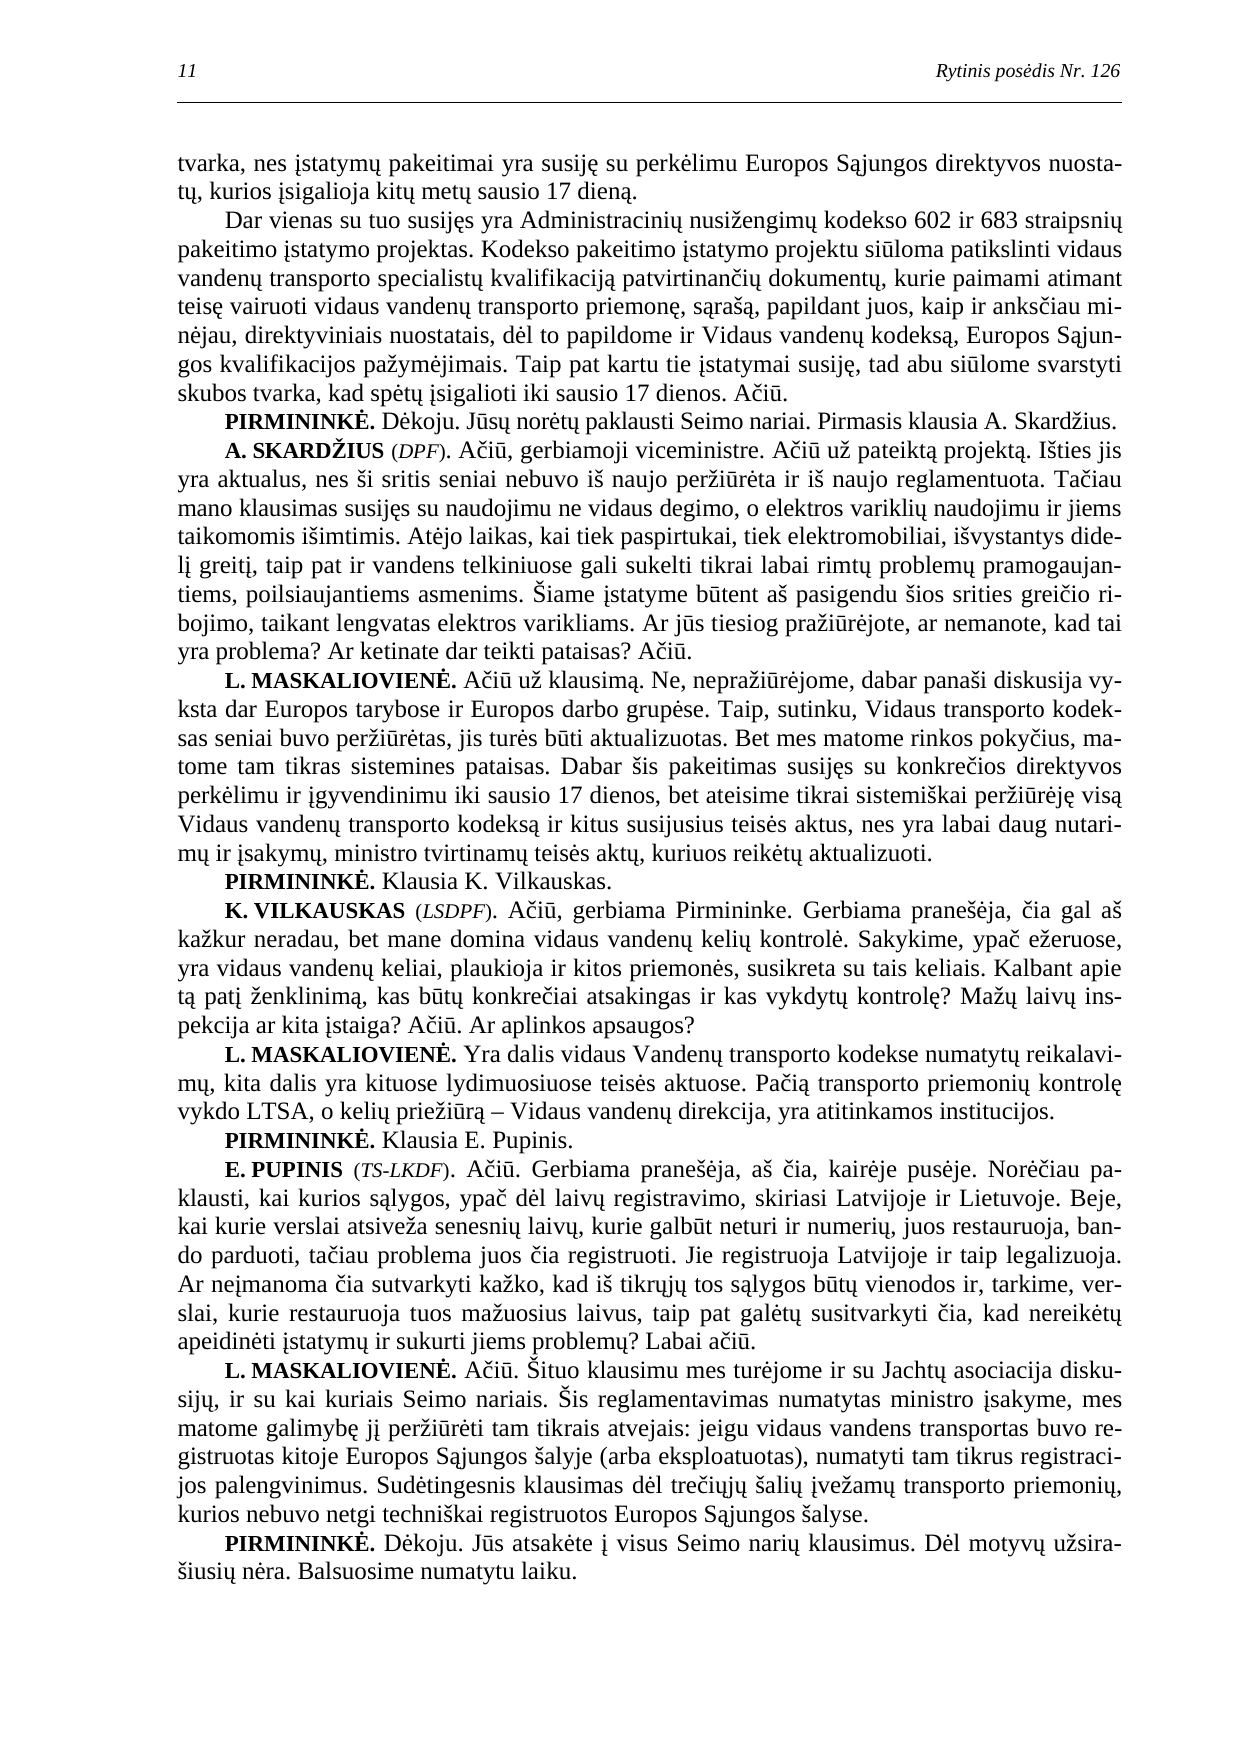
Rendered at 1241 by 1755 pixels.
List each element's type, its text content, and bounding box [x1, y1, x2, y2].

text tvar­ka, nes įsta­ty­mų pa­kei­ti­mai yra su­si­ję su per­kė­li­mu Eu­ro­pos Są­jun­gos di­rek­ty­vos nuo­sta­tų, ku­rios įsi­ga­lio­ja ki­tų me­tų sau­sio 17 die­ną. [177, 148, 1122, 205]
text E. PUPINIS (TS-LKDF). Ačiū. Ger­bia­ma pra­ne­šė­ja, aš čia, kai­rė­je pu­sė­je. No­rė­čiau pa­klaus­ti, kai ku­rios są­ly­gos, ypač dėl lai­vų re­gist­ra­vi­mo, ski­ria­si Lat­vi­jo­je ir Lie­tu­vo­je. Be­je, kai ku­rie ver­slai at­si­ve­ža se­nes­nių lai­vų, ku­rie gal­būt ne­tu­ri ir nu­me­rių, juos res­tau­ruo­ja, ban­do par­duo­ti, ta­čiau pro­ble­ma juos čia re­gist­ruo­ti. Jie re­gist­ruo­ja Lat­vi­jo­je ir taip le­ga­li­zuo­ja. Ar ne­įma­no­ma čia su­tvar­ky­ti kaž­ko, kad iš tik­rų­jų tos są­ly­gos bū­tų vie­no­dos ir, tar­ki­me, ver­slai, ku­rie res­tau­ruo­ja tuos ma­žuo­sius lai­vus, taip pat ga­lė­tų su­si­tvar­ky­ti čia, kad ne­rei­kė­tų apei­di­nė­ti įsta­ty­mų ir su­kur­ti jiems pro­ble­mų? La­bai ačiū. [177, 1154, 1122, 1355]
text K. VILKAUSKAS (LSDPF). Ačiū, ger­bia­ma Pir­mi­nin­ke. Ger­bia­ma pra­ne­šė­ja, čia gal aš kaž­kur ne­ra­dau, bet ma­ne do­mi­na vi­daus van­de­nų ke­lių kon­tro­lė. Sa­ky­ki­me, ypač eže­ruo­se, yra vi­daus van­de­nų ke­liai, plau­kio­ja ir ki­tos prie­mo­nės, su­si­kre­ta su tais ke­liais. Kal­bant apie tą pa­tį žen­kli­ni­mą, kas bū­tų kon­kre­čiai at­sa­kin­gas ir kas vyk­dy­tų kon­tro­lę? Ma­žų lai­vų ins­pek­ci­ja ar ki­ta įstai­ga? Ačiū. Ar ap­lin­kos ap­sau­gos? [177, 895, 1122, 1039]
text L. MASKALIOVIENĖ. Yra da­lis vi­daus Van­de­nų trans­por­to ko­dek­se nu­ma­ty­tų rei­ka­la­vi­mų, ki­ta da­lis yra ki­tuo­se ly­di­muo­siuo­se tei­sės ak­tuo­se. Pa­čią trans­por­to prie­mo­nių kon­tro­lę vyk­do LTSA, o ke­lių prie­žiū­rą – Vi­daus van­de­nų di­rek­ci­ja, yra ati­tin­ka­mos ins­ti­tu­ci­jos. [177, 1039, 1122, 1125]
text PIRMININKĖ. Klau­sia E. Pu­pi­nis. [177, 1125, 1122, 1154]
text L. MASKALIOVIENĖ. Ačiū. Ši­tuo klau­si­mu mes tu­rė­jo­me ir su Jach­tų aso­cia­ci­ja dis­ku­si­jų, ir su kai ku­riais Sei­mo na­riais. Šis reg­la­men­ta­vi­mas nu­ma­ty­tas mi­nist­ro įsa­ky­me, mes ma­to­me ga­li­my­bę jį per­žiū­rė­ti tam tik­rais at­ve­jais: jei­gu vi­daus van­dens trans­por­tas bu­vo re­gist­ruo­tas ki­to­je Eu­ro­pos Są­jun­gos ša­ly­je (ar­ba eks­plo­a­tuo­tas), nu­ma­ty­ti tam tik­rus re­gist­ra­ci­jos pa­leng­vi­ni­mus. Su­dė­tin­ges­nis klau­si­mas dėl tre­čių­jų ša­lių įve­ža­mų trans­por­to prie­mo­nių, ku­rios ne­bu­vo net­gi tech­niš­kai re­gist­ruo­tos Eu­ro­pos Są­jun­gos ša­ly­se. [177, 1355, 1122, 1528]
text PIRMININKĖ. Dė­ko­ju. Jū­sų no­rė­tų pa­klaus­ti Sei­mo na­riai. Pir­ma­sis klau­sia A. Skar­džius. [177, 406, 1122, 435]
text L. MASKALIOVIENĖ. Ačiū už klau­si­mą. Ne, ne­pra­žiū­rė­jo­me, da­bar pa­na­ši dis­ku­si­ja vy­ks­ta dar Eu­ro­pos ta­ry­bo­se ir Eu­ro­pos dar­bo gru­pė­se. Taip, su­tin­ku, Vi­daus trans­por­to ko­dek­sas se­niai bu­vo per­žiū­rė­tas, jis tu­rės bū­ti ak­tu­a­li­zuo­tas. Bet mes ma­to­me rin­kos po­ky­čius, ma­to­me tam tik­ras sis­te­mi­nes pa­tai­sas. Da­bar šis pa­kei­ti­mas su­si­jęs su kon­kre­čios di­rek­ty­vos per­kė­li­mu ir įgy­ven­di­ni­mu iki sau­sio 17 die­nos, bet at­ei­si­me tik­rai sis­te­miš­kai per­žiū­rė­ję vi­są Vi­daus van­de­nų trans­por­to ko­dek­są ir ki­tus su­si­ju­sius tei­sės ak­tus, nes yra la­bai daug nu­ta­ri­mų ir įsa­ky­mų, mi­nist­ro tvir­ti­na­mų tei­sės ak­tų, ku­riuos rei­kė­tų ak­tu­a­li­zuo­ti. [177, 665, 1122, 866]
text Dar vie­nas su tuo su­si­jęs yra Ad­mi­nist­ra­ci­nių nu­si­žen­gi­mų ko­dek­so 602 ir 683 straips­nių pa­kei­ti­mo įsta­ty­mo pro­jek­tas. Ko­dek­so pa­kei­ti­mo įsta­ty­mo pro­jek­tu siū­lo­ma pa­tiks­lin­ti vi­daus van­de­nų trans­por­to spe­cia­lis­tų kva­li­fi­ka­ci­ją pa­tvir­ti­nan­čių do­ku­men­tų, ku­rie pa­ima­mi at­imant tei­sę vai­ruo­ti vi­daus van­de­nų trans­por­to prie­mo­nę, są­ra­šą, pa­pil­dant juos, kaip ir anks­čiau mi­nė­jau, di­rek­ty­vi­niais nuo­sta­tais, dėl to pa­pil­do­me ir Vi­daus van­de­nų ko­dek­są, Eu­ro­pos Są­jun­gos kva­li­fi­ka­ci­jos pa­žy­mė­ji­mais. Taip pat kar­tu tie įsta­ty­mai su­si­ję, tad abu siū­lo­me svars­ty­ti sku­bos tvar­ka, kad spė­tų įsi­ga­lio­ti iki sau­sio 17 die­nos. Ačiū. [177, 205, 1122, 406]
text PIRMININKĖ. Dė­ko­ju. Jūs at­sa­kė­te į vi­sus Sei­mo na­rių klau­si­mus. Dėl mo­ty­vų už­si­ra­šiu­sių nė­ra. Bal­suo­si­me nu­ma­ty­tu lai­ku. [177, 1528, 1122, 1585]
text A. SKARDŽIUS (DPF). Ačiū, ger­bia­mo­ji vi­ce­mi­nist­re. Ačiū už pa­teik­tą pro­jek­tą. Iš­ties jis yra ak­tu­a­lus, nes ši sri­tis se­niai ne­bu­vo iš nau­jo per­žiū­rė­ta ir iš nau­jo reg­la­men­tuo­ta. Ta­čiau ma­no klau­si­mas su­si­jęs su nau­do­ji­mu ne vi­daus de­gi­mo, o elek­tros va­rik­lių nau­do­ji­mu ir jiems tai­ko­mo­mis iš­im­ti­mis. At­ėjo lai­kas, kai tiek pa­spir­tu­kai, tiek elek­tro­mo­bi­liai, iš­vys­tan­tys di­de­lį grei­tį, taip pat ir van­dens tel­ki­niuo­se ga­li su­kel­ti tik­rai la­bai rim­tų pro­ble­mų pra­mo­gau­jan­tiems, po­il­siau­jan­tiems as­me­nims. Šia­me įsta­ty­me bū­tent aš pa­si­gen­du šios sri­ties grei­čio ri­bo­ji­mo, tai­kant leng­va­tas elek­tros va­rik­liams. Ar jūs tie­siog pra­žiū­rė­jo­te, ar ne­ma­no­te, kad tai yra pro­ble­ma? Ar ke­ti­na­te dar teik­ti pa­tai­sas? Ačiū. [177, 435, 1122, 665]
text PIRMININKĖ. Klau­sia K. Vil­kaus­kas. [177, 866, 1122, 895]
